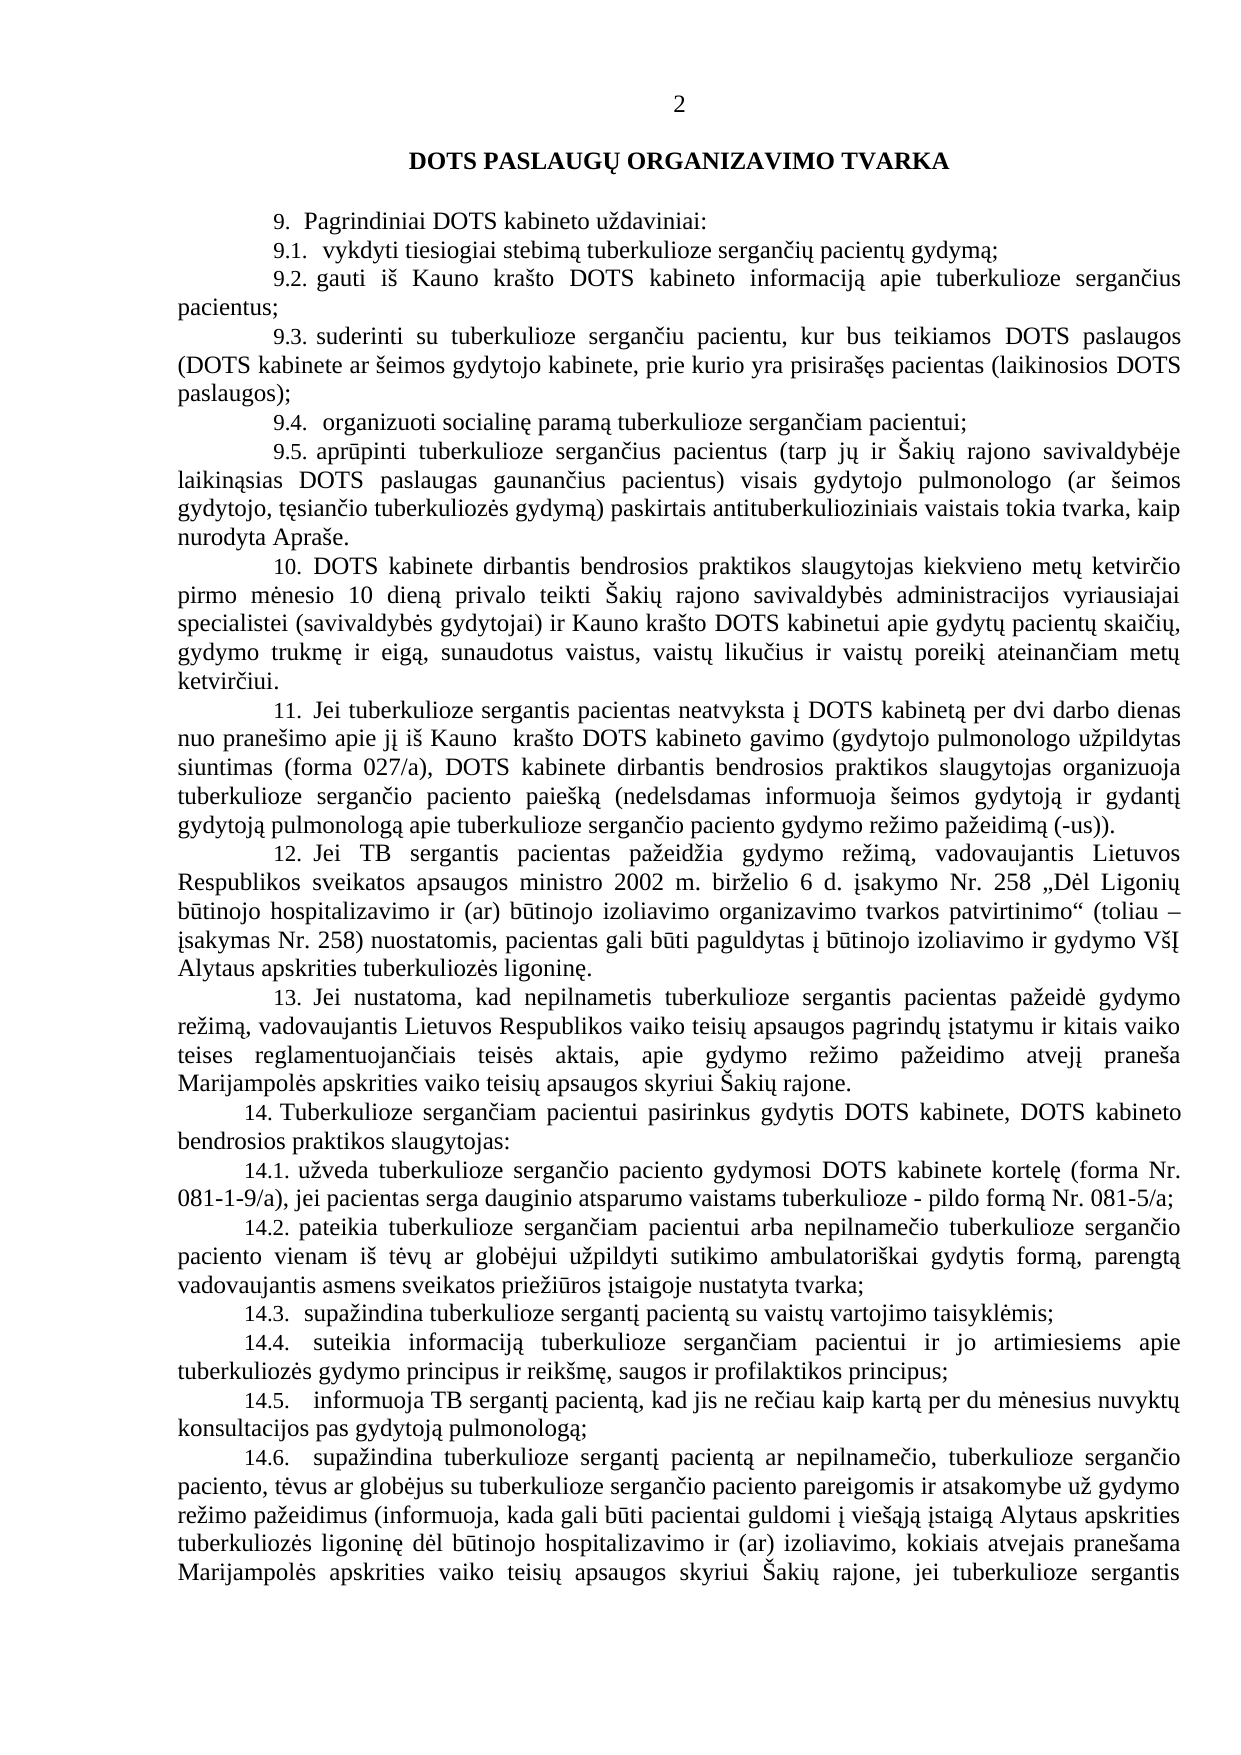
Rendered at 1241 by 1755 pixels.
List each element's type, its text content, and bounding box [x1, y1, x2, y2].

text DOTS PASLAUGŲ ORGANIZAVIMO TVARKA [177, 146, 1181, 175]
text 14. Tuberkulioze sergančiam pacientui pasirinkus gydytis DOTS kabinete, DOTS kabineto bendrosios praktikos slaugytojas: [177, 1097, 1181, 1155]
text 9.5. aprūpinti tuberkulioze sergančius pacientus (tarp jų ir Šakių rajono savivaldybėje laikinąsias DOTS paslaugas gaunančius pacientus) visais gydytojo pulmonologo (ar šeimos gydytojo, tęsiančio tuberkuliozės gydymą) paskirtais antituberkulioziniais vaistais tokia tvarka, kaip nurodyta Apraše. [177, 436, 1181, 551]
text 13. Jei nustatoma, kad nepilnametis tuberkulioze sergantis pacientas pažeidė gydymo režimą, vadovaujantis Lietuvos Respublikos vaiko teisių apsaugos pagrindų įstatymu ir kitais vaiko teises reglamentuojančiais teisės aktais, apie gydymo režimo pažeidimo atvejį praneša Marijampolės apskrities vaiko teisių apsaugos skyriui Šakių rajone. [177, 982, 1181, 1097]
text 14.4. suteikia informaciją tuberkulioze sergančiam pacientui ir jo artimiesiems apie tuberkuliozės gydymo principus ir reikšmę, saugos ir profilaktikos principus; [177, 1327, 1181, 1385]
text 9. Pagrindiniai DOTS kabineto uždaviniai: [177, 206, 1181, 235]
text 9.2. gauti iš Kauno krašto DOTS kabineto informaciją apie tuberkulioze sergančius pacientus; [177, 263, 1181, 321]
text 14.1. užveda tuberkulioze sergančio paciento gydymosi DOTS kabinete kortelę (forma Nr. 081-1-9/a), jei pacientas serga dauginio atsparumo vaistams tuberkulioze - pildo formą Nr. 081-5/a; [177, 1155, 1181, 1212]
text 14.3. supažindina tuberkulioze sergantį pacientą su vaistų vartojimo taisyklėmis; [177, 1298, 1181, 1327]
text 14.5. informuoja TB sergantį pacientą, kad jis ne rečiau kaip kartą per du mėnesius nuvyktų konsultacijos pas gydytoją pulmonologą; [177, 1385, 1181, 1442]
text 9.4. organizuoti socialinę paramą tuberkulioze sergančiam pacientui; [177, 407, 1181, 436]
text 10. DOTS kabinete dirbantis bendrosios praktikos slaugytojas kiekvieno metų ketvirčio pirmo mėnesio 10 dieną privalo teikti Šakių rajono savivaldybės administracijos vyriausiajai specialistei (savivaldybės gydytojai) ir Kauno krašto DOTS kabinetui apie gydytų pacientų skaičių, gydymo trukmę ir eigą, sunaudotus vaistus, vaistų likučius ir vaistų poreikį ateinančiam metų ketvirčiui. [177, 551, 1181, 695]
text 11. Jei tuberkulioze sergantis pacientas neatvyksta į DOTS kabinetą per dvi darbo dienas nuo pranešimo apie jį iš Kauno krašto DOTS kabineto gavimo (gydytojo pulmonologo užpildytas siuntimas (forma 027/a), DOTS kabinete dirbantis bendrosios praktikos slaugytojas organizuoja tuberkulioze sergančio paciento paiešką (nedelsdamas informuoja šeimos gydytoją ir gydantį gydytoją pulmonologą apie tuberkulioze sergančio paciento gydymo režimo pažeidimą (-us)). [177, 695, 1181, 838]
text 9.3. suderinti su tuberkulioze sergančiu pacientu, kur bus teikiamos DOTS paslaugos (DOTS kabinete ar šeimos gydytojo kabinete, prie kurio yra prisirašęs pacientas (laikinosios DOTS paslaugos); [177, 321, 1181, 407]
text 9.1. vykdyti tiesiogiai stebimą tuberkulioze sergančių pacientų gydymą; [177, 235, 1181, 263]
text 12. Jei TB sergantis pacientas pažeidžia gydymo režimą, vadovaujantis Lietuvos Respublikos sveikatos apsaugos ministro 2002 m. birželio 6 d. įsakymo Nr. 258 „Dėl Ligonių būtinojo hospitalizavimo ir (ar) būtinojo izoliavimo organizavimo tvarkos patvirtinimo“ (toliau – įsakymas Nr. 258) nuostatomis, pacientas gali būti paguldytas į būtinojo izoliavimo ir gydymo VšĮ Alytaus apskrities tuberkuliozės ligoninę. [177, 838, 1181, 982]
text 14.2. pateikia tuberkulioze sergančiam pacientui arba nepilnamečio tuberkulioze sergančio paciento vienam iš tėvų ar globėjui užpildyti sutikimo ambulatoriškai gydytis formą, parengtą vadovaujantis asmens sveikatos priežiūros įstaigoje nustatyta tvarka; [177, 1212, 1181, 1298]
text 14.6. supažindina tuberkulioze sergantį pacientą ar nepilnamečio, tuberkulioze sergančio paciento, tėvus ar globėjus su tuberkulioze sergančio paciento pareigomis ir atsakomybe už gydymo režimo pažeidimus (informuoja, kada gali būti pacientai guldomi į viešąją įstaigą Alytaus apskrities tuberkuliozės ligoninę dėl būtinojo hospitalizavimo ir (ar) izoliavimo, kokiais atvejais pranešama Marijampolės apskrities vaiko teisių apsaugos skyriui Šakių rajone, jei tuberkulioze sergantis [177, 1442, 1181, 1586]
